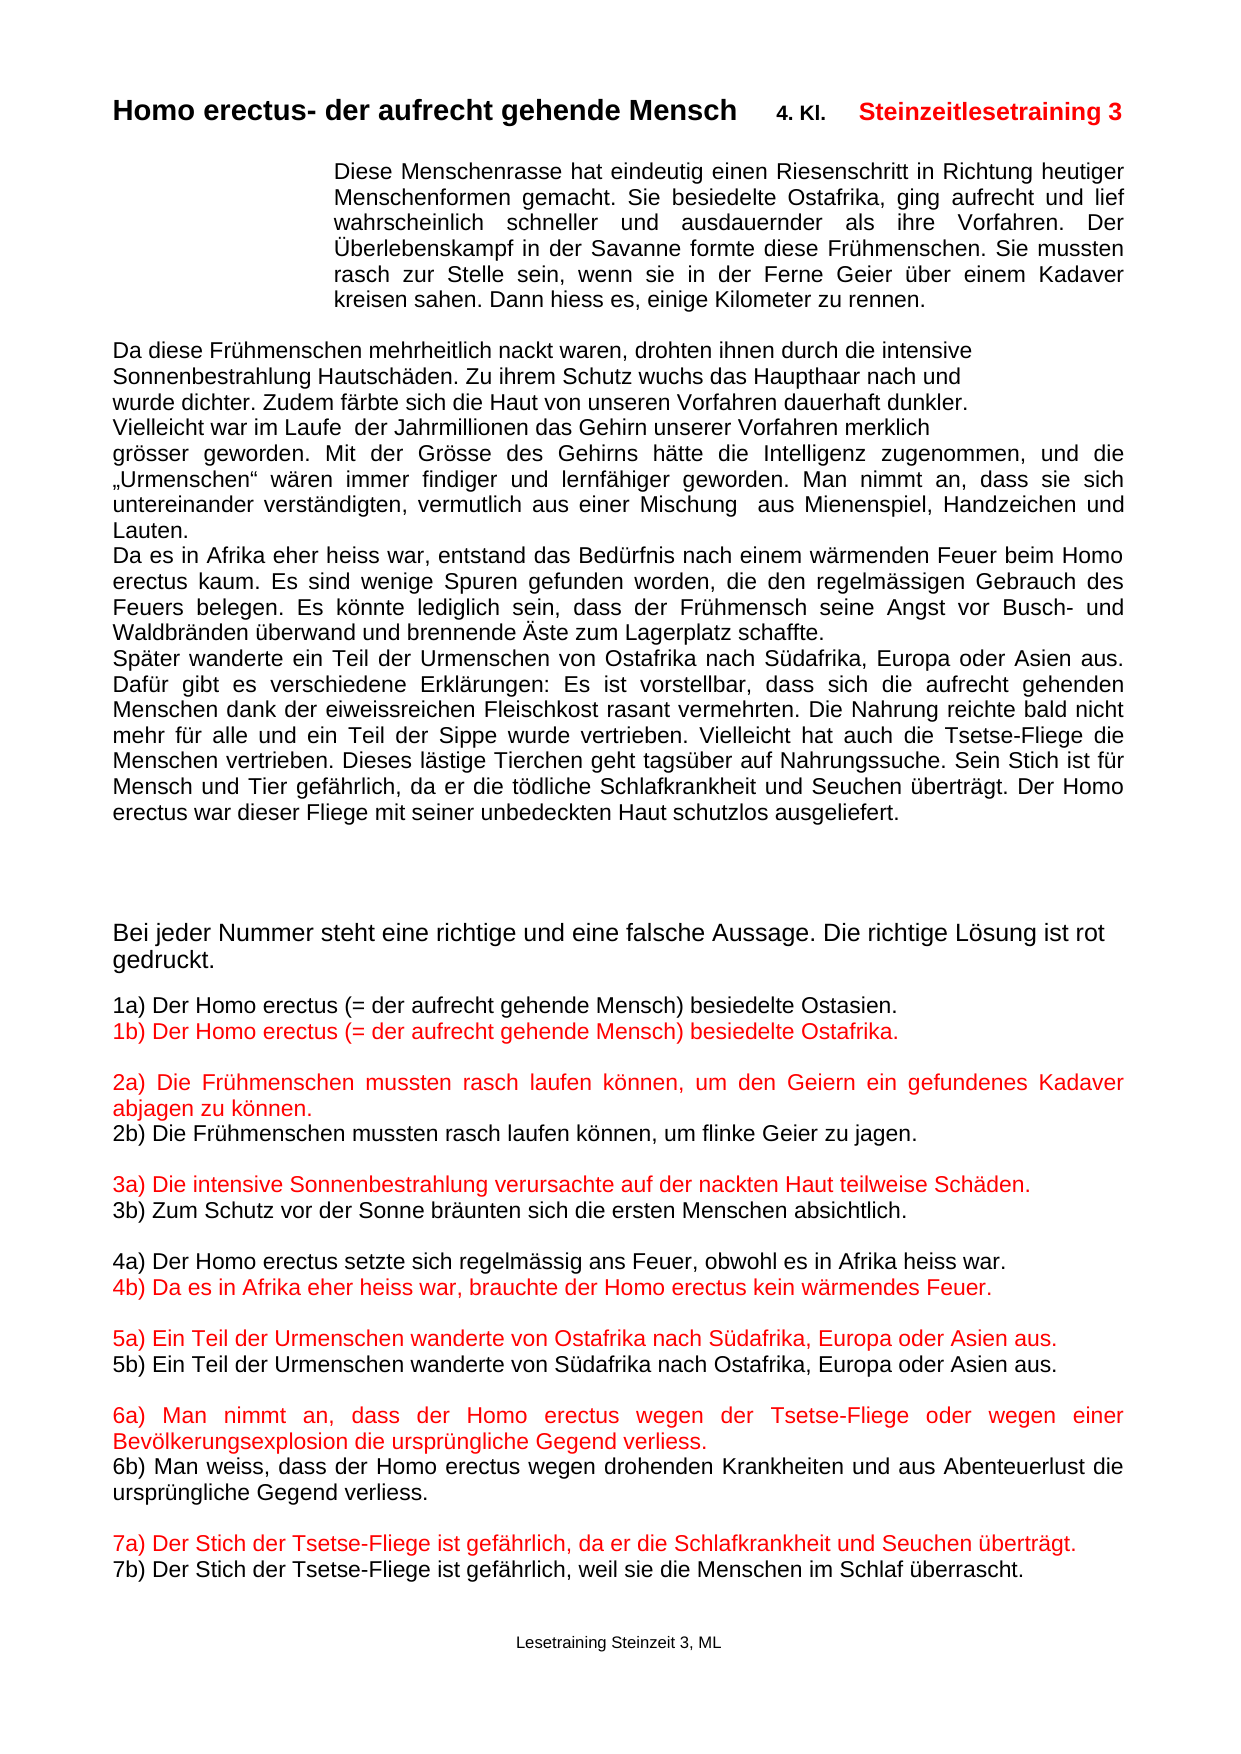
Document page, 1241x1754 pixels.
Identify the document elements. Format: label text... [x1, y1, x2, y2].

text 7a) Der Stich der Tsetse-Fliege ist gefährlich, da er die Schlafkrankheit und Seuchen überträgt. [112, 1531, 1125, 1557]
text Lesetraining Steinzeit 3, ML [112, 1633, 1125, 1652]
text Homo erectus- der aufrecht gehende Mensch 4. Kl. Steinzeitlesetraining 3 [112, 94, 1125, 126]
text Sonnenbestrahlung Hautschäden. Zu ihrem Schutz wuchs das Haupthaar nach und [112, 364, 1125, 389]
text grösser geworden. Mit der Grösse des Gehirns hätte die Intelligenz zugenommen, und die „Urmenschen“ wären immer findiger und lernfähiger geworden. Man nimmt an, dass sie sich untereinander verständigten, vermutlich aus einer Mischung aus Mienenspiel, Handzeichen und Lauten. [112, 441, 1125, 543]
text 3b) Zum Schutz vor der Sonne bräunten sich die ersten Menschen absichtlich. [112, 1198, 1125, 1223]
text Da diese Frühmenschen mehrheitlich nackt waren, drohten ihnen durch die intensive [112, 338, 1125, 364]
text 2a) Die Frühmenschen mussten rasch laufen können, um den Geiern ein gefundenes Kadaver abjagen zu können. [112, 1070, 1125, 1121]
text 7b) Der Stich der Tsetse-Fliege ist gefährlich, weil sie die Menschen im Schlaf überrascht. [112, 1557, 1125, 1582]
text Später wanderte ein Teil der Urmenschen von Ostafrika nach Südafrika, Europa oder Asien aus. Dafür gibt es verschiedene Erklärungen: Es ist vorstellbar, dass sich die aufrecht gehenden Menschen dank der eiweissreichen Fleischkost rasant vermehrten. Die Nahrung reichte bald nicht mehr für alle und ein Teil der Sippe wurde vertrieben. Vielleicht hat auch die Tsetse-Fliege die Menschen vertrieben. Dieses lästige Tierchen geht tagsüber auf Nahrungssuche. Sein Stich ist für Mensch und Tier gefährlich, da er die tödliche Schlafkrankheit und Seuchen überträgt. Der Homo erectus war dieser Fliege mit seiner unbedeckten Haut schutzlos ausgeliefert. [112, 646, 1125, 825]
text 1a) Der Homo erectus (= der aufrecht gehende Mensch) besiedelte Ostasien. [112, 993, 1125, 1018]
text 2b) Die Frühmenschen mussten rasch laufen können, um flinke Geier zu jagen. [112, 1121, 1125, 1147]
text wurde dichter. Zudem färbte sich die Haut von unseren Vorfahren dauerhaft dunkler. [112, 389, 1125, 415]
text 6a) Man nimmt an, dass der Homo erectus wegen der Tsetse-Fliege oder wegen einer Bevölkerungsexplosion die ursprüngliche Gegend verliess. [112, 1403, 1125, 1454]
text 3a) Die intensive Sonnenbestrahlung verursachte auf der nackten Haut teilweise Schäden. [112, 1172, 1125, 1198]
text 6b) Man weiss, dass der Homo erectus wegen drohenden Krankheiten und aus Abenteuerlust die ursprüngliche Gegend verliess. [112, 1454, 1125, 1505]
text Vielleicht war im Laufe der Jahrmillionen das Gehirn unserer Vorfahren merklich [112, 415, 1125, 441]
text 1b) Der Homo erectus (= der aufrecht gehende Mensch) besiedelte Ostafrika. [112, 1018, 1125, 1044]
text Diese Menschenrasse hat eindeutig einen Riesenschritt in Richtung heutiger Menschenformen gemacht. Sie besiedelte Ostafrika, ging aufrecht und lief wahrscheinlich schneller und ausdauernder als ihre Vorfahren. Der Überlebenskampf in der Savanne formte diese Frühmenschen. Sie mussten rasch zur Stelle sein, wenn sie in der Ferne Geier über einem Kadaver kreisen sahen. Dann hiess es, einige Kilometer zu rennen. [334, 159, 1125, 313]
text 5b) Ein Teil der Urmenschen wanderte von Südafrika nach Ostafrika, Europa oder Asien aus. [112, 1352, 1125, 1377]
text Bei jeder Nummer steht eine richtige und eine falsche Aussage. Die richtige Lösung ist rot gedruckt. [112, 918, 1125, 974]
text 5a) Ein Teil der Urmenschen wanderte von Ostafrika nach Südafrika, Europa oder Asien aus. [112, 1326, 1125, 1352]
text 4b) Da es in Afrika eher heiss war, brauchte der Homo erectus kein wärmendes Feuer. [112, 1275, 1125, 1300]
text Da es in Afrika eher heiss war, entstand das Bedürfnis nach einem wärmenden Feuer beim Homo erectus kaum. Es sind wenige Spuren gefunden worden, die den regelmässigen Gebrauch des Feuers belegen. Es könnte lediglich sein, dass der Frühmensch seine Angst vor Busch- und Waldbränden überwand und brennende Äste zum Lagerplatz schaffte. [112, 543, 1125, 646]
text 4a) Der Homo erectus setzte sich regelmässig ans Feuer, obwohl es in Afrika heiss war. [112, 1249, 1125, 1275]
